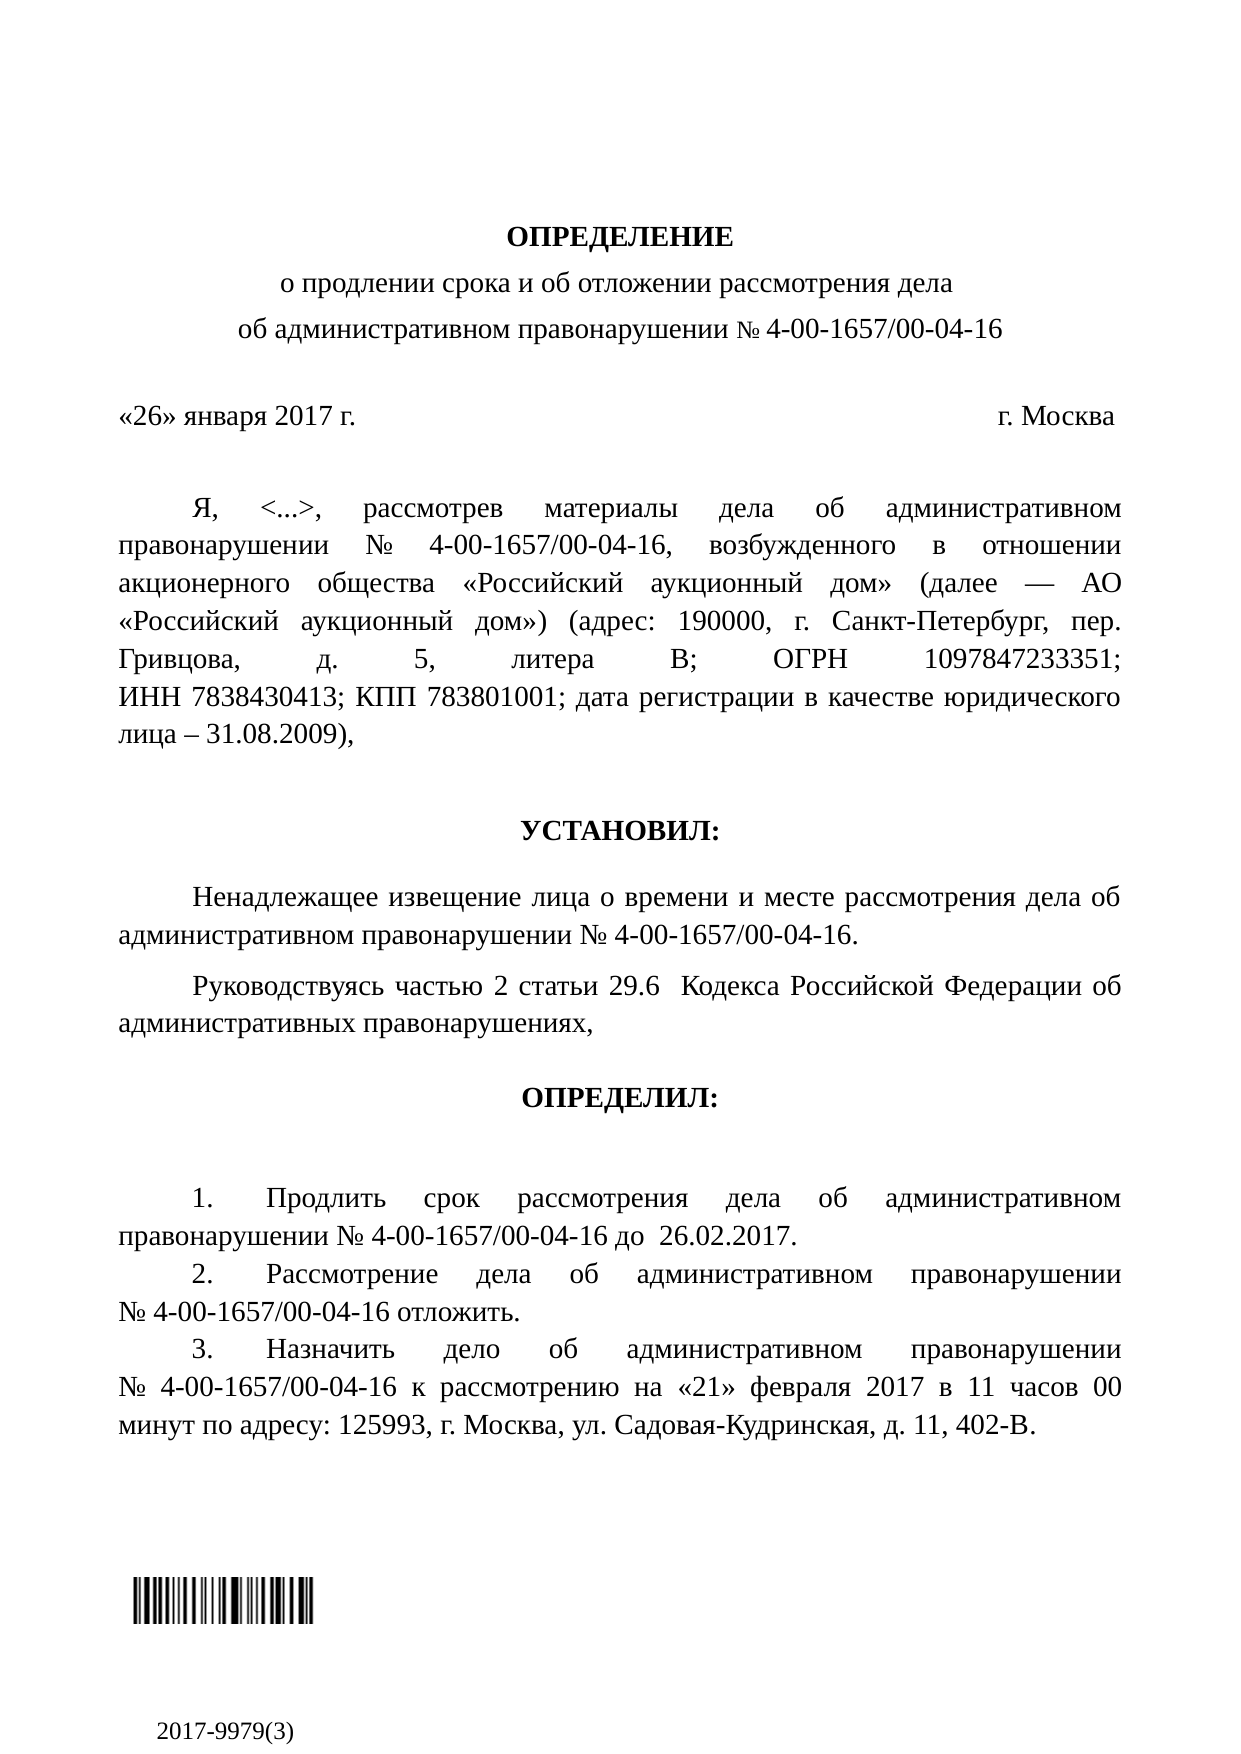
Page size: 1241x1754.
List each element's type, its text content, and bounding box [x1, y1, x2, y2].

list Продлить срок рассмотрения дела об административном правонарушении № 4-00-1657/00-04-16 до 26.02.2017. [118, 1176, 1122, 1252]
text УСТАНОВИЛ: [118, 813, 1122, 846]
text о продлении срока и об отложении рассмотрения дела [118, 265, 1122, 298]
text об административном правонарушении № 4-00-1657/00-04-16 [118, 311, 1122, 344]
text Руководствуясь частью 2 статьи 29.6 Кодекса Российской Федерации об административных правонарушениях, [118, 963, 1122, 1039]
text Ненадлежащее извещение лица о времени и месте рассмотрения дела об административном правонарушении № 4-00-1657/00-04-16. [118, 875, 1122, 951]
list Рассмотрение дела об административном правонарушении № 4-00-1657/00-04-16 отложить. [118, 1252, 1122, 1327]
list Назначить дело об административном правонарушении № 4-00-1657/00-04-16 к рассмотрению на «21» февраля 2017 в 11 часов 00 минут по адресу: 125993, г. Москва, ул. Садовая-Кудринская, д. 11, 402-В. [118, 1327, 1122, 1441]
picture [118, 1577, 331, 1624]
text ОПРЕДЕЛЕНИЕ [118, 219, 1122, 252]
text «26» января 2017 г. г. Москва [118, 398, 1122, 432]
text Я, <...>, рассмотрев материалы дела об административном правонарушении № 4-00-1657/00-04-16, возбужденного в отношении акционерного общества «Российский аукционный дом» (далее — АО «Российский аукционный дом») (адрес: 190000, г. Санкт-Петербург, пер. Гривцова, д. 5, литера В; ОГРН 1097847233351; ИНН 7838430413; КПП 783801001; дата регистрации в качестве юридического лица – 31.08.2009), [118, 485, 1122, 750]
text ОПРЕДЕЛИЛ: [118, 1080, 1122, 1114]
